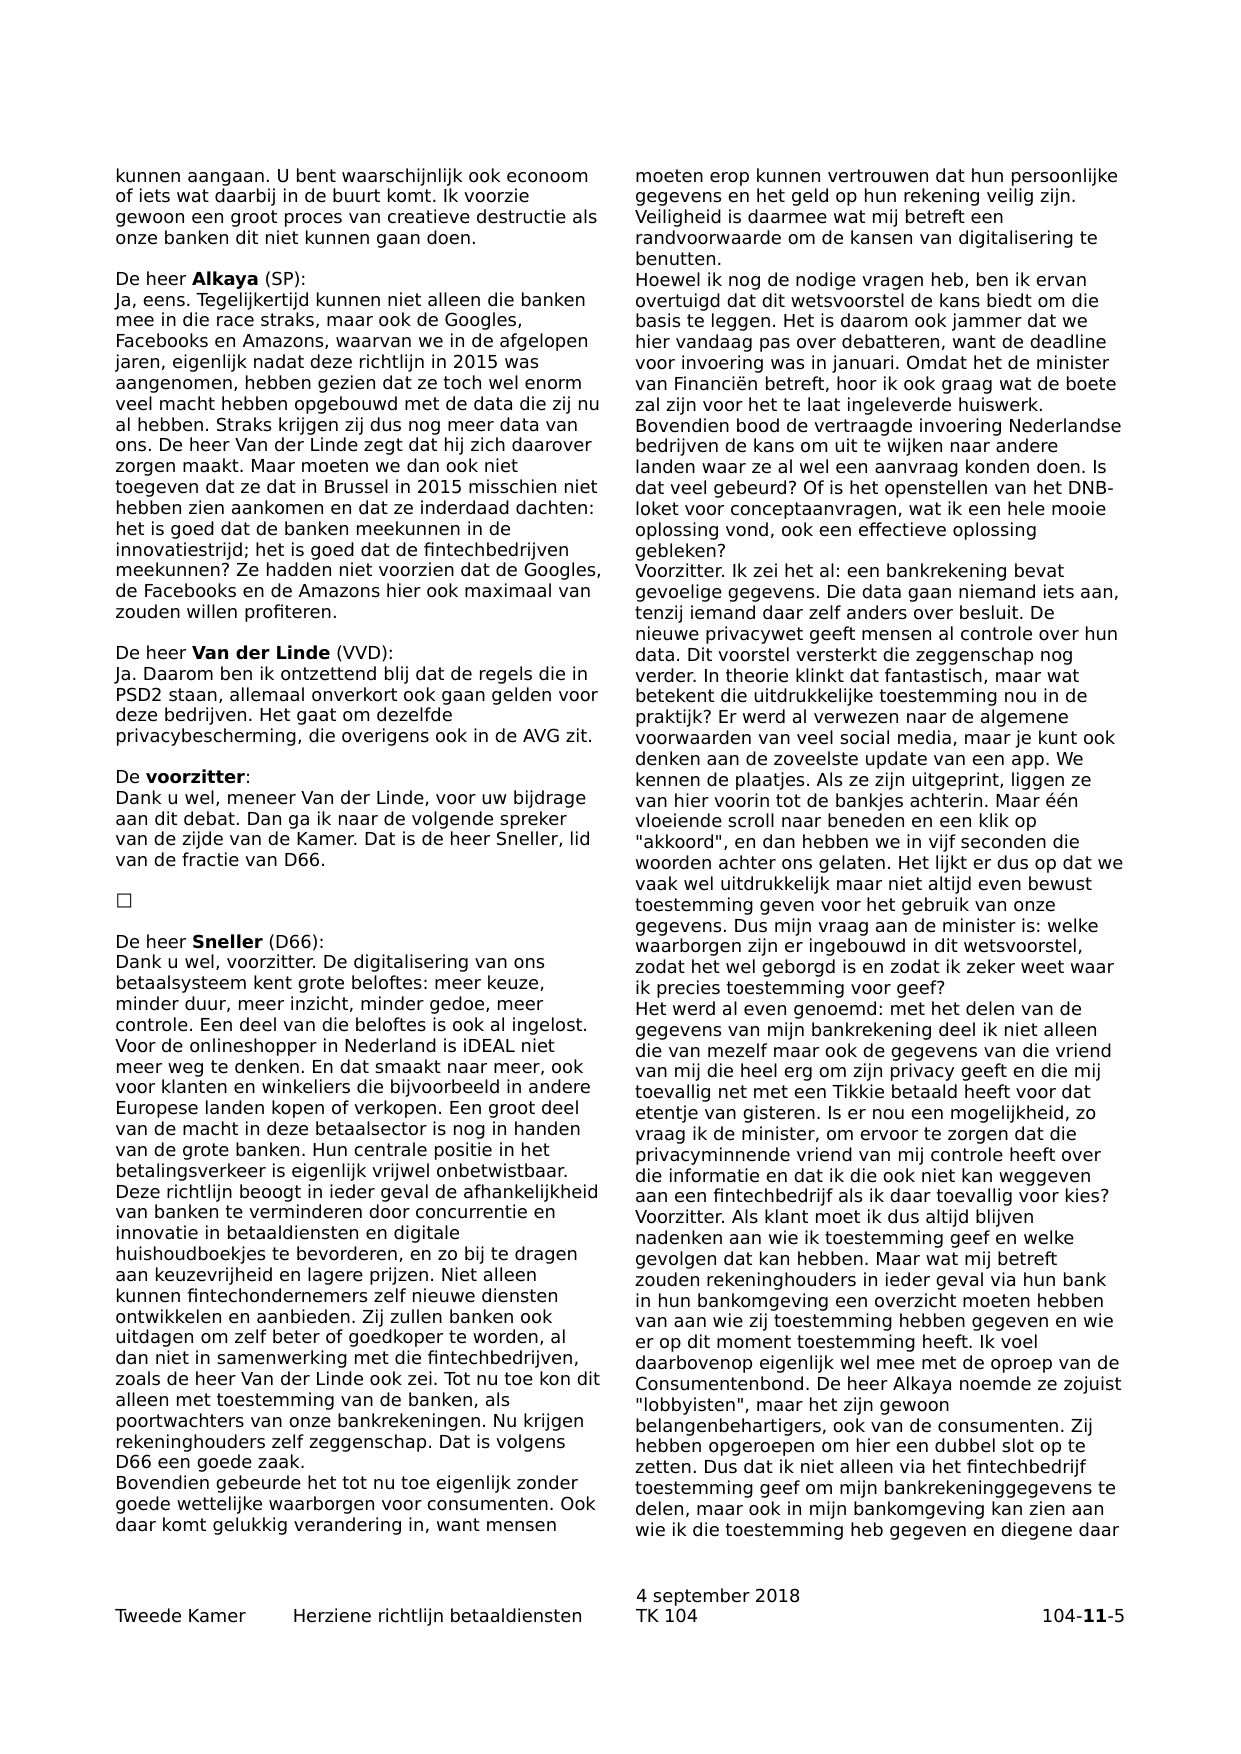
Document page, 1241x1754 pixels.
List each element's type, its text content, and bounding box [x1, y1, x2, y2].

text Ja, eens. Tegelijkertijd kunnen niet alleen die banken mee in die race straks, maar ook de Googles, Facebooks en Amazons, waarvan we in de afgelopen jaren, eigenlijk nadat deze richtlijn in 2015 was aangenomen, hebben gezien dat ze toch wel enorm veel macht hebben opgebouwd met de data die zij nu al hebben. Straks krijgen zij dus nog meer data van ons. De heer Van der Linde zegt dat hij zich daarover zorgen maakt. Maar moeten we dan ook niet toegeven dat ze dat in Brussel in 2015 misschien niet hebben zien aankomen en dat ze inderdaad dachten: het is goed dat de banken meekunnen in de innovatiestrijd; het is goed dat de fintechbedrijven meekunnen? Ze hadden niet voorzien dat de Googles, de Facebooks en de Amazons hier ook maximaal van zouden willen profiteren. [115, 289, 605, 623]
text Ja. Daarom ben ik ontzettend blij dat de regels die in PSD2 staan, allemaal onverkort ook gaan gelden voor deze bedrijven. Het gaat om dezelfde privacybescherming, die overigens ook in de AVG zit. [115, 663, 605, 747]
text De heer Sneller (D66): [115, 932, 605, 952]
text Dank u wel, meneer Van der Linde, voor uw bijdrage aan dit debat. Dan ga ik naar de volgende spreker van de zijde van de Kamer. Dat is de heer Sneller, lid van de fractie van D66. [115, 787, 605, 871]
text Voorzitter. Als klant moet ik dus altijd blijven nadenken aan wie ik toestemming geef en welke gevolgen dat kan hebben. Maar wat mij betreft zouden rekeninghouders in ieder geval via hun bank in hun bankomgeving een overzicht moeten hebben van aan wie zij toestemming hebben gegeven en wie er op dit moment toestemming heeft. Ik voel daarbovenop eigenlijk wel mee met de oproep van de Consumentenbond. De heer Alkaya noemde ze zojuist "lobbyisten", maar het zijn gewoon belangenbehartigers, ook van de consumenten. Zij hebben opgeroepen om hier een dubbel slot op te zetten. Dus dat ik niet alleen via het fintechbedrijf toestemming geef om mijn bankrekeninggegevens te delen, maar ook in mijn bankomgeving kan zien aan wie ik die toestemming heb gegeven en diegene daar [635, 1207, 1125, 1540]
text Voorzitter. Ik zei het al: een bankrekening bevat gevoelige gegevens. Die data gaan niemand iets aan, tenzij iemand daar zelf anders over besluit. De nieuwe privacywet geeft mensen al controle over hun data. Dit voorstel versterkt die zeggenschap nog verder. In theorie klinkt dat fantastisch, maar wat betekent die uitdrukkelijke toestemming nou in de praktijk? Er werd al verwezen naar de algemene voorwaarden van veel social media, maar je kunt ook denken aan de zoveelste update van een app. We kennen de plaatjes. Als ze zijn uitgeprint, liggen ze van hier voorin tot de bankjes achterin. Maar één vloeiende scroll naar beneden en een klik op "akkoord", en dan hebben we in vijf seconden die woorden achter ons gelaten. Het lijkt er dus op dat we vaak wel uitdrukkelijk maar niet altijd even bewust toestemming geven voor het gebruik van onze gegevens. Dus mijn vraag aan de minister is: welke waarborgen zijn er ingebouwd in dit wetsvoorstel, zodat het wel geborgd is en zodat ik zeker weet waar ik precies toestemming voor geef? [635, 561, 1125, 999]
text Dank u wel, voorzitter. De digitalisering van ons betaalsysteem kent grote beloftes: meer keuze, minder duur, meer inzicht, minder gedoe, meer controle. Een deel van die beloftes is ook al ingelost. Voor de onlineshopper in Nederland is iDEAL niet meer weg te denken. En dat smaakt naar meer, ook voor klanten en winkeliers die bijvoorbeeld in andere Europese landen kopen of verkopen. Een groot deel van de macht in deze betaalsector is nog in handen van de grote banken. Hun centrale positie in het betalingsverkeer is eigenlijk vrijwel onbetwistbaar. Deze richtlijn beoogt in ieder geval de afhankelijkheid van banken te verminderen door concurrentie en innovatie in betaaldiensten en digitale huishoudboekjes te bevorderen, en zo bij te dragen aan keuzevrijheid en lagere prijzen. Niet alleen kunnen fintechondernemers zelf nieuwe diensten ontwikkelen en aanbieden. Zij zullen banken ook uitdagen om zelf beter of goedkoper te worden, al dan niet in samenwerking met die fintechbedrijven, zoals de heer Van der Linde ook zei. Tot nu toe kon dit alleen met toestemming van de banken, als poortwachters van onze bankrekeningen. Nu krijgen rekeninghouders zelf zeggenschap. Dat is volgens D66 een goede zaak. [115, 952, 605, 1473]
text De heer Van der Linde (VVD): [115, 643, 605, 663]
text kunnen aangaan. U bent waarschijnlijk ook econoom of iets wat daarbij in de buurt komt. Ik voorzie gewoon een groot proces van creatieve destructie als onze banken dit niet kunnen gaan doen. [115, 165, 605, 249]
text Bovendien gebeurde het tot nu toe eigenlijk zonder goede wettelijke waarborgen voor consumenten. Ook daar komt gelukkig verandering in, want mensen [115, 1473, 605, 1536]
text moeten erop kunnen vertrouwen dat hun persoonlijke gegevens en het geld op hun rekening veilig zijn. Veiligheid is daarmee wat mij betreft een randvoorwaarde om de kansen van digitalisering te benutten. [635, 165, 1125, 269]
text De heer Alkaya (SP): [115, 269, 605, 289]
text Het werd al even genoemd: met het delen van de gegevens van mijn bankrekening deel ik niet alleen die van mezelf maar ook de gegevens van die vriend van mij die heel erg om zijn privacy geeft en die mij toevallig net met een Tikkie betaald heeft voor dat etentje van gisteren. Is er nou een mogelijkheid, zo vraag ik de minister, om ervoor te zorgen dat die privacyminnende vriend van mij controle heeft over die informatie en dat ik die ook niet kan weggeven aan een fintechbedrijf als ik daar toevallig voor kies? [635, 999, 1125, 1207]
text Hoewel ik nog de nodige vragen heb, ben ik ervan overtuigd dat dit wetsvoorstel de kans biedt om die basis te leggen. Het is daarom ook jammer dat we hier vandaag pas over debatteren, want de deadline voor invoering was in januari. Omdat het de minister van Financiën betreft, hoor ik ook graag wat de boete zal zijn voor het te laat ingeleverde huiswerk. Bovendien bood de vertraagde invoering Nederlandse bedrijven de kans om uit te wijken naar andere landen waar ze al wel een aanvraag konden doen. Is dat veel gebeurd? Of is het openstellen van het DNB-loket voor conceptaanvragen, wat ik een hele mooie oplossing vond, ook een effectieve oplossing gebleken? [635, 269, 1125, 561]
text De voorzitter: [115, 767, 605, 787]
text ⬜ [115, 891, 605, 912]
